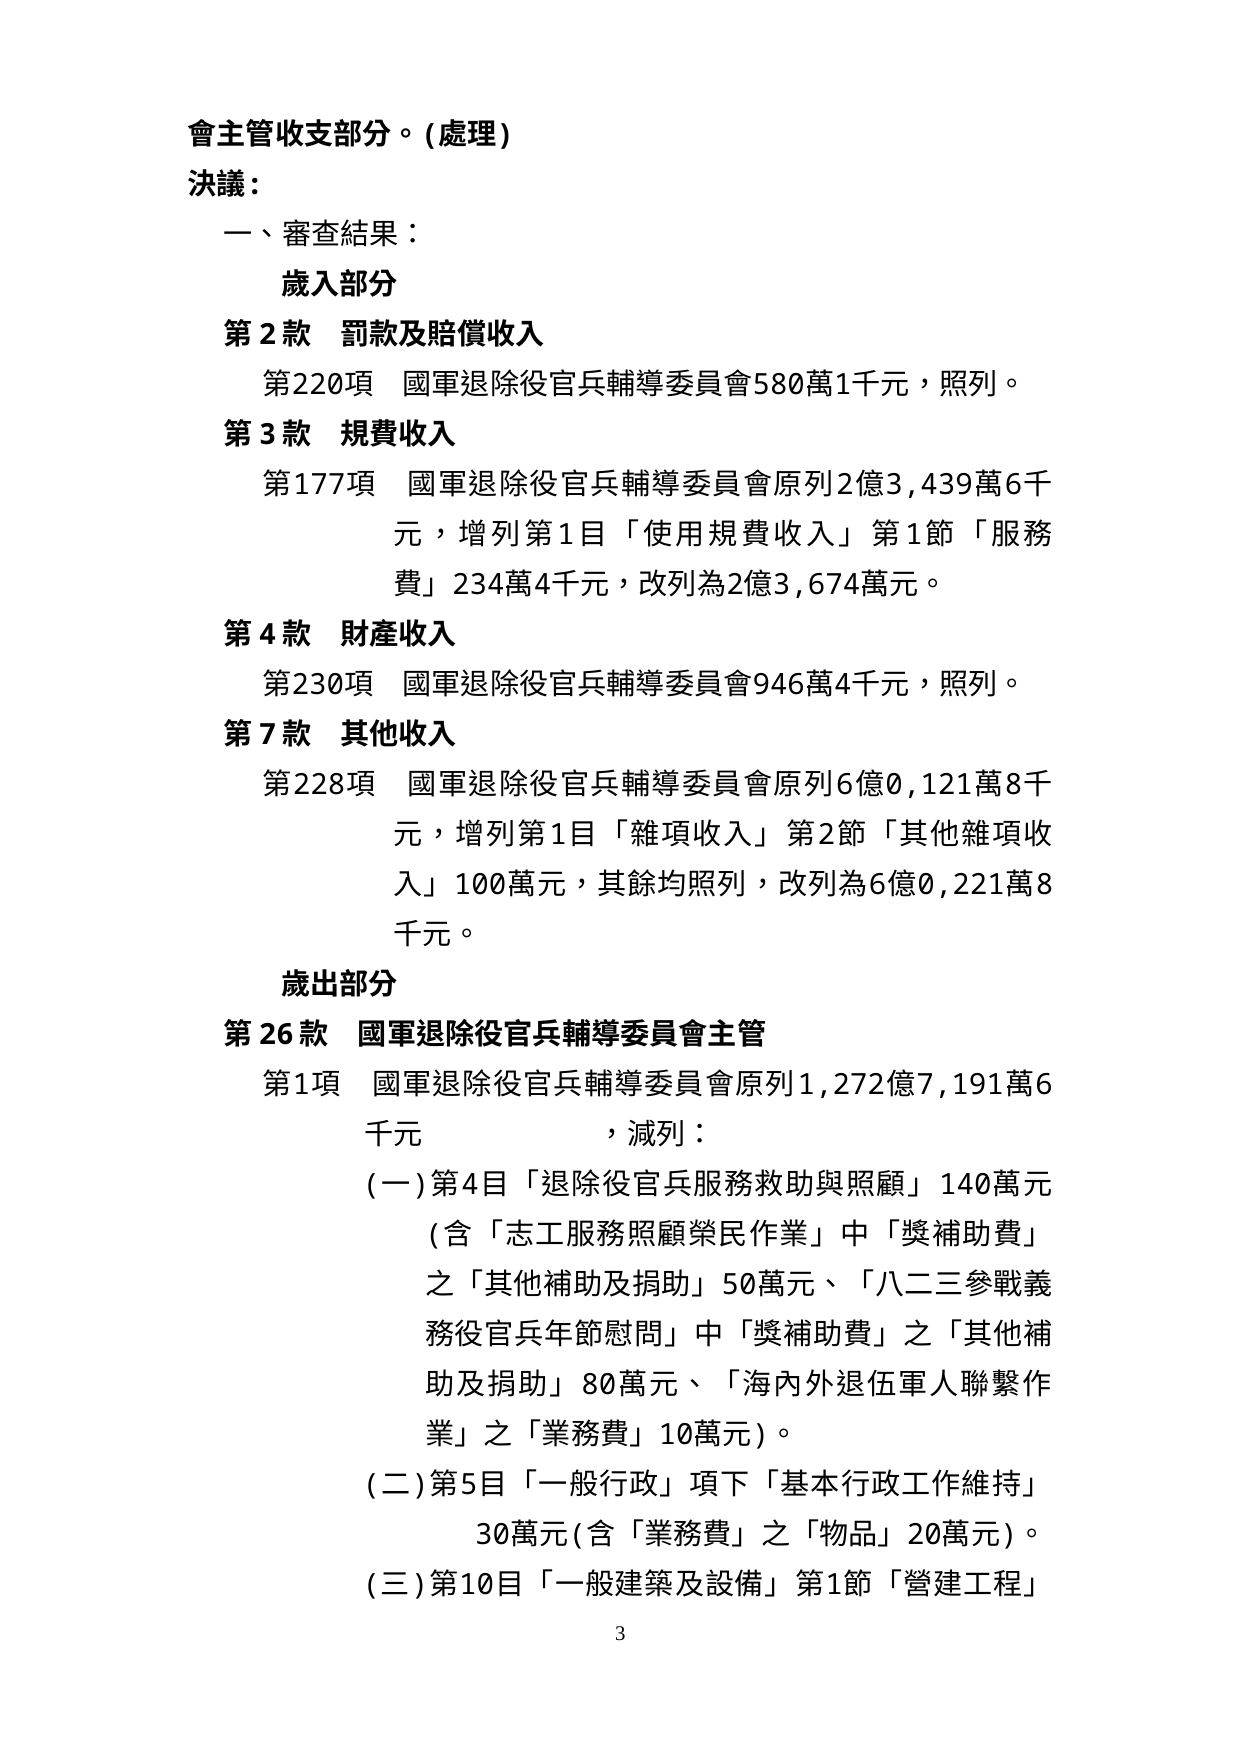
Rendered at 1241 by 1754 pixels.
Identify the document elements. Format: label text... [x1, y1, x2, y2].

text 歲出部分 [245, 955, 1053, 1005]
text 第177項 國軍退除役官兵輔導委員會原列2億3,439萬6千元，增列第1目「使用規費收入」第1節「服務費」234萬4千元，改列為2億3,674萬元。 [262, 455, 1053, 605]
text 第3款 規費收入 [223, 405, 1053, 455]
text (二)第5目「一般行政」項下「基本行政工作維持」 30萬元(含「業務費」之「物品」20萬元)。 [362, 1455, 1053, 1555]
text 第220項 國軍退除役官兵輔導委員會580萬1千元，照列。 [262, 355, 1053, 405]
text (一)第4目「退除役官兵服務救助與照顧」140萬元(含「志工服務照顧榮民作業」中「獎補助費」之「其他補助及捐助」50萬元、「八二三參戰義務役官兵年節慰問」中「獎補助費」之「其他補助及捐助」80萬元、「海內外退伍軍人聯繫作業」之「業務費」10萬元)。 [362, 1155, 1053, 1455]
text 會主管收支部分。(處理) [187, 105, 1053, 155]
text 第230項 國軍退除役官兵輔導委員會946萬4千元，照列。 [262, 655, 1053, 705]
text 第2款 罰款及賠償收入 [223, 305, 1053, 355]
text 第1項 國軍退除役官兵輔導委員會原列1,272億7,191萬6千元 ，減列： [262, 1055, 1053, 1155]
text 第4款 財產收入 [223, 605, 1053, 655]
text 一、審查結果： [223, 205, 1053, 255]
text (三)第10目「一般建築及設備」第1節「營建工程」 [362, 1555, 1053, 1605]
text 決議: [187, 155, 1053, 205]
text 第228項 國軍退除役官兵輔導委員會原列6億0,121萬8千元，增列第1目「雜項收入」第2節「其他雜項收入」100萬元，其餘均照列，改列為6億0,221萬8千元。 [262, 755, 1053, 955]
text 第7款 其他收入 [223, 705, 1053, 755]
text 歲入部分 [245, 255, 1053, 305]
text 第26款 國軍退除役官兵輔導委員會主管 [223, 1005, 1053, 1055]
